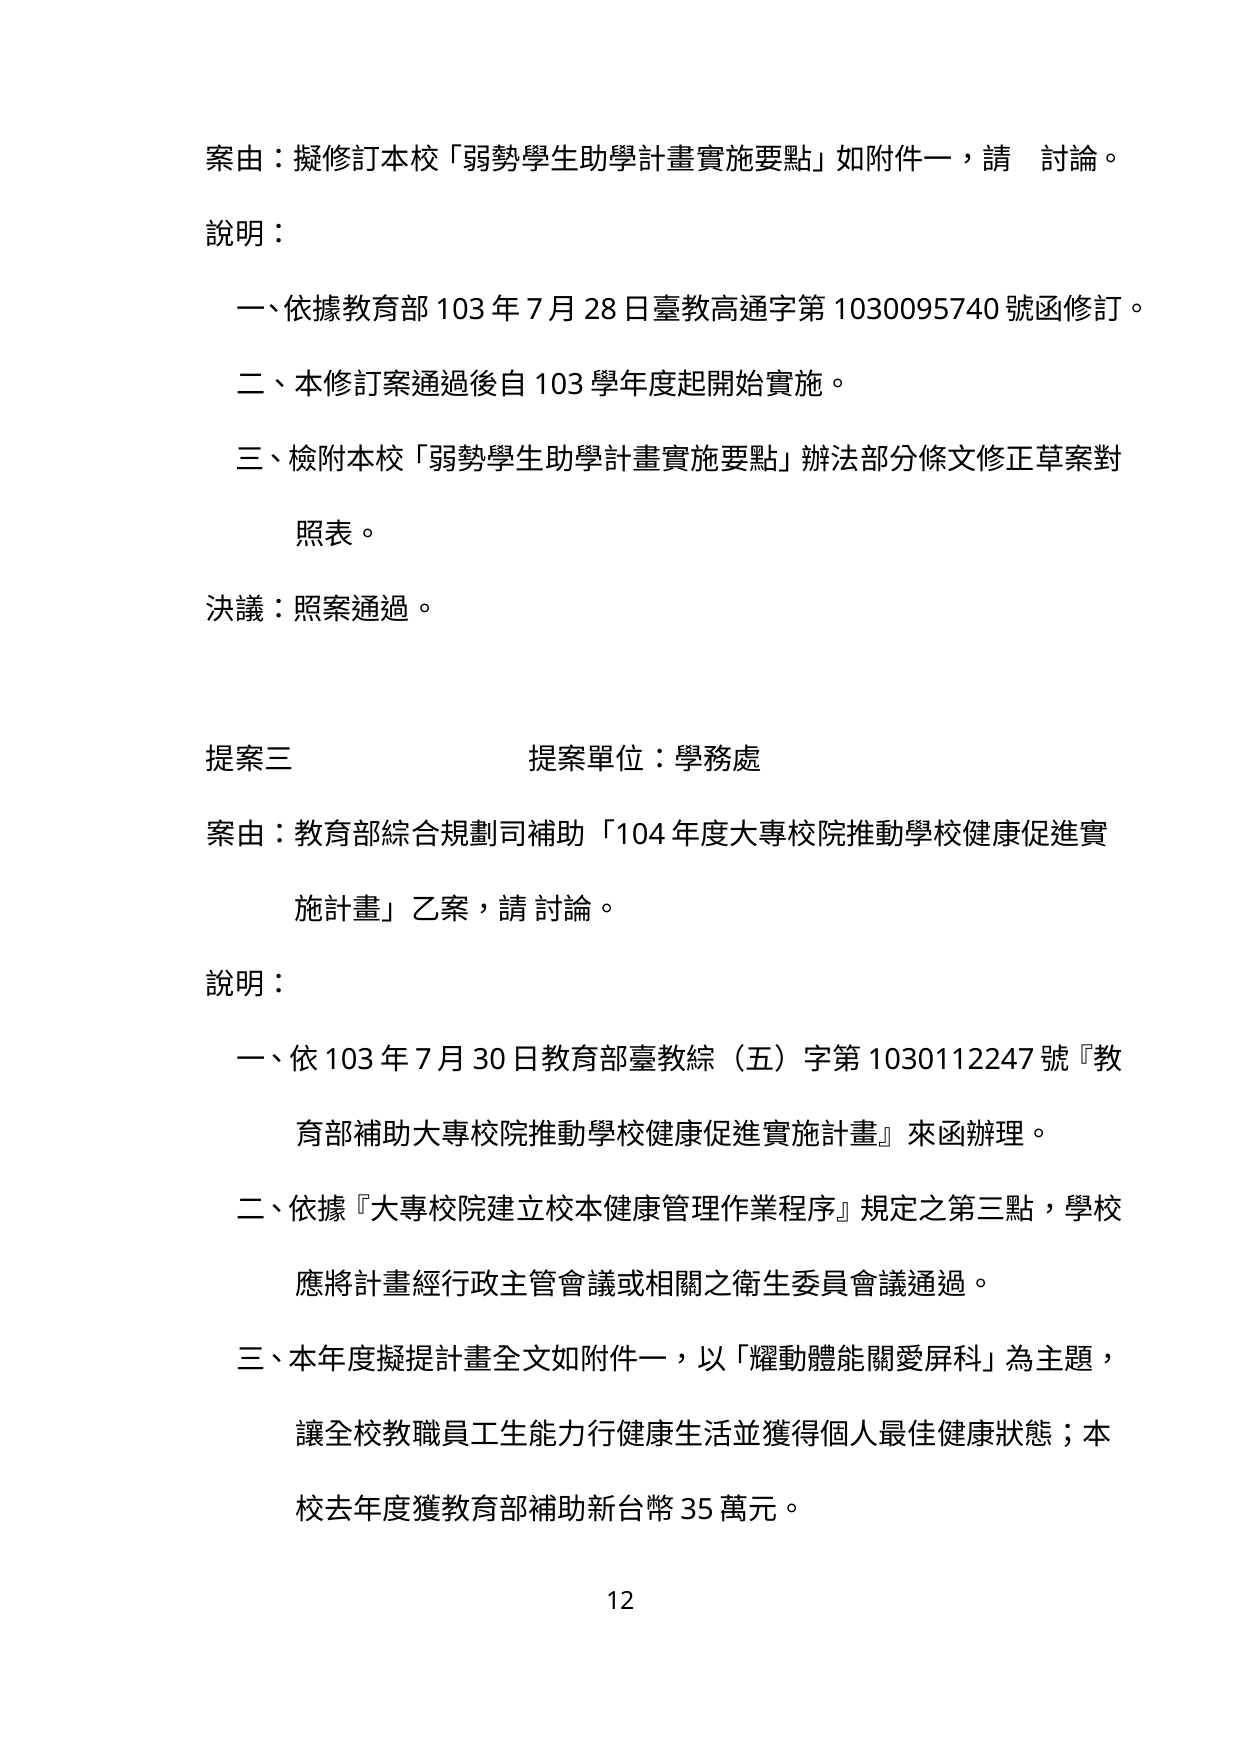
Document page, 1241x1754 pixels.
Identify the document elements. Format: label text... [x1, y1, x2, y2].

text 一、依103年7月30日教育部臺教綜（五）字第1030112247號『教育部補助大專校院推動學校健康促進實施計畫』來函辦理。 [236, 1019, 1122, 1169]
text 二、依據『大專校院建立校本健康管理作業程序』規定之第三點，學校應將計畫經行政主管會議或相關之衛生委員會議通過。 [236, 1169, 1122, 1319]
text 說明： [118, 944, 1122, 1019]
text 案由：教育部綜合規劃司補助「104年度大專校院推動學校健康促進實施計畫」乙案，請 討論。 [207, 794, 1122, 944]
text 案由：擬修訂本校「弱勢學生助學計畫實施要點」如附件一，請 討論。 [118, 119, 1122, 194]
text 說明： [118, 194, 1122, 269]
text 三、檢附本校「弱勢學生助學計畫實施要點」辦法部分條文修正草案對照表。 [235, 419, 1122, 569]
text 一、依據教育部103年7月28日臺教高通字第1030095740號函修訂。 [118, 269, 1122, 344]
text 決議：照案通過。 [118, 569, 1122, 644]
text 三、本年度擬提計畫全文如附件一，以「耀動體能關愛屏科」為主題，讓全校教職員工生能力行健康生活並獲得個人最佳健康狀態；本校去年度獲教育部補助新台幣35萬元。 [236, 1319, 1122, 1544]
text 提案三 提案單位：學務處 [118, 719, 1122, 794]
text 二、本修訂案通過後自103學年度起開始實施。 [118, 344, 1122, 419]
